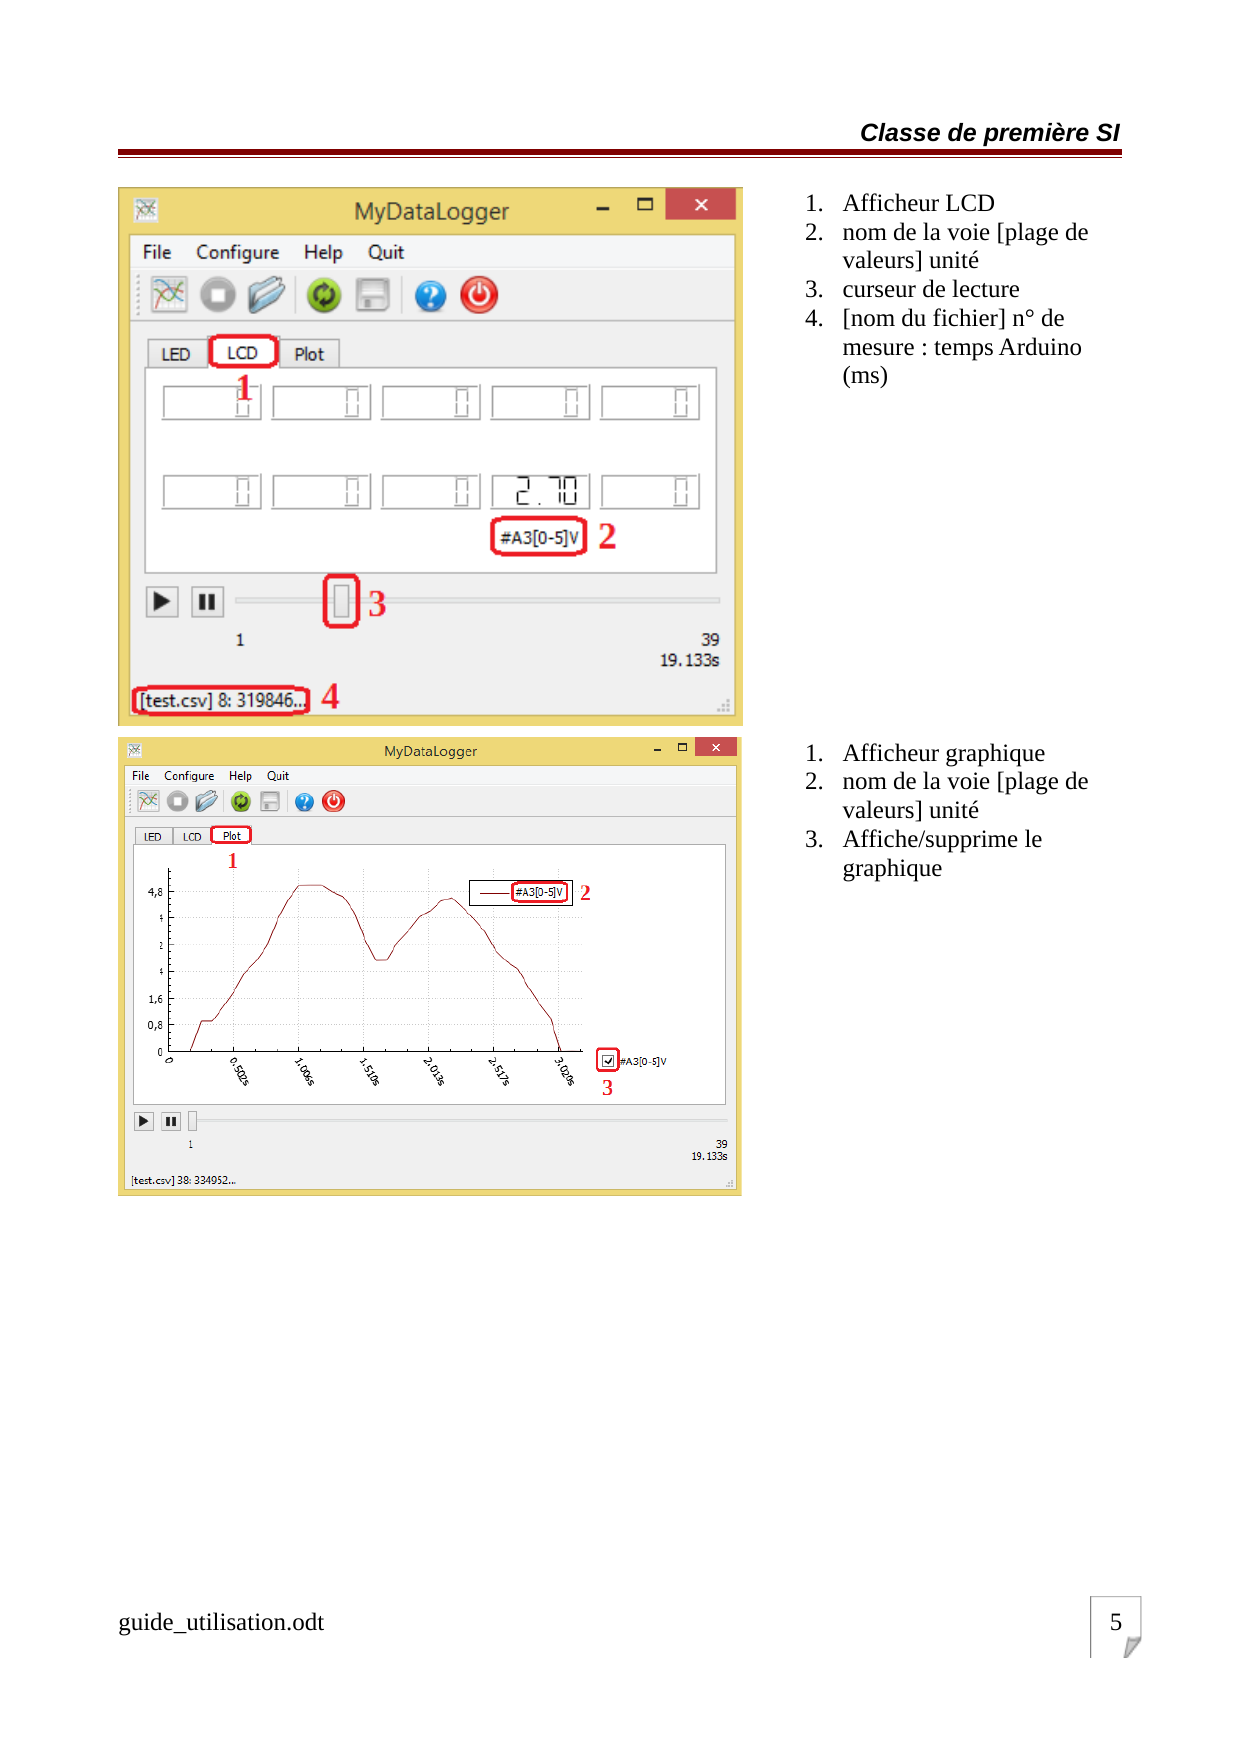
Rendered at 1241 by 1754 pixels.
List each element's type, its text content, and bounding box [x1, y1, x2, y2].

table_cell Afficheur LCD nom de la voie [plage de valeurs] unité curseur de lecture [nom du fichier] n° de mesure : temps Arduino (ms) [767, 188, 1122, 738]
picture [118, 187, 743, 726]
table_cell [118, 738, 767, 1208]
picture [118, 737, 742, 1196]
table_cell [118, 188, 767, 738]
table_cell Afficheur graphique nom de la voie [plage de valeurs] unité Affiche/supprime le graphique [767, 738, 1122, 1208]
